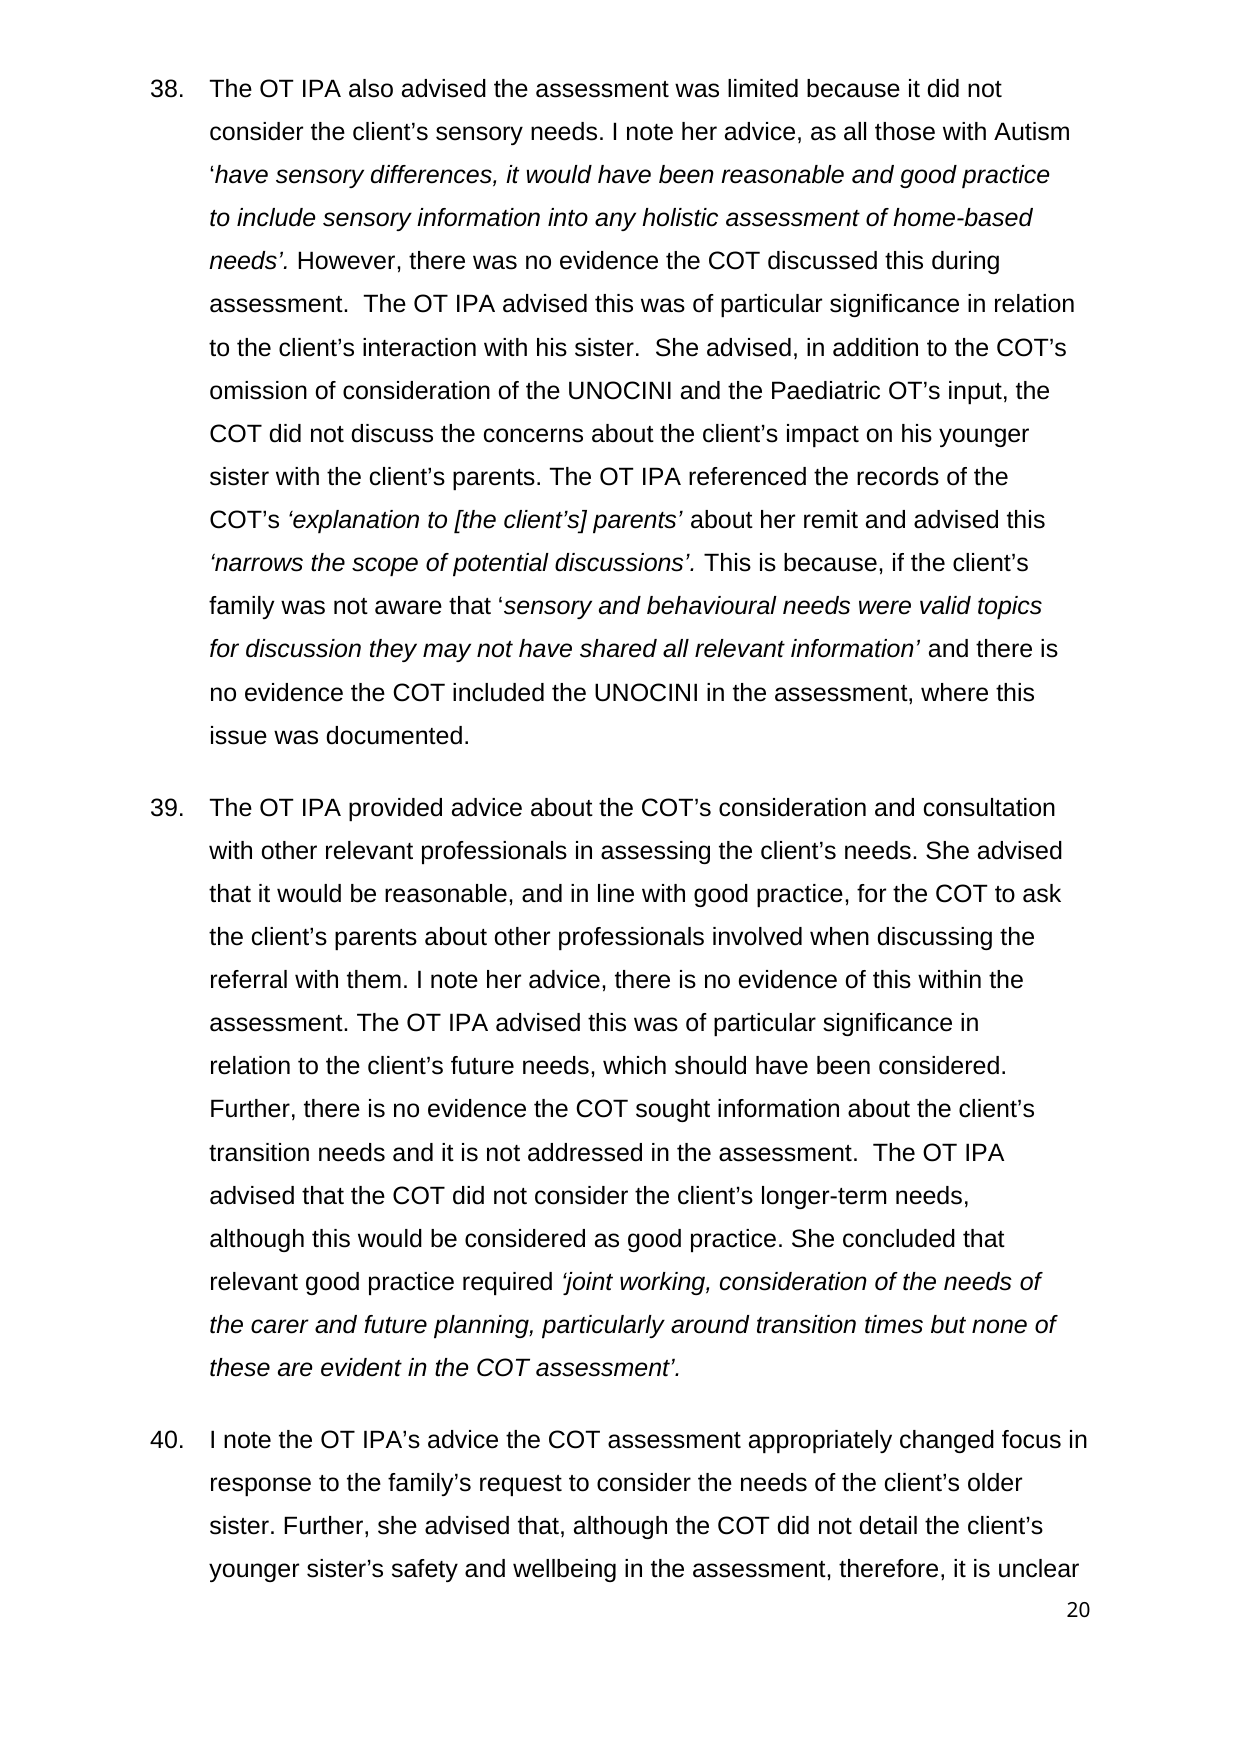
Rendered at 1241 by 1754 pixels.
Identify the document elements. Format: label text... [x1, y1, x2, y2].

list I note the OT IPA’s advice the COT assessment appropriately changed focus in response to the family’s request to consider the needs of the client’s older sister. Further, she advised that, although the COT did not detail the client’s younger sister’s safety and wellbeing in the assessment, therefore, it is unclear [150, 1425, 1090, 1583]
list The OT IPA also advised the assessment was limited because it did not consider the client’s sensory needs. I note her advice, as all those with Autism ‘have sensory differences, it would have been reasonable and good practice to include sensory information into any holistic assessment of home-based needs’. However, there was no evidence the COT discussed this during assessment. The OT IPA advised this was of particular significance in relation to the client’s interaction with his sister. She advised, in addition to the COT’s omission of consideration of the UNOCINI and the Paediatric OT’s input, the COT did not discuss the concerns about the client’s impact on his younger sister with the client’s parents. The OT IPA referenced the records of the COT’s ‘explanation to [the client’s] parents’ about her remit and advised this ‘narrows the scope of potential discussions’. This is because, if the client’s family was not aware that ‘sensory and behavioural needs were valid topics for discussion they may not have shared all relevant information’ and there is no evidence the COT included the UNOCINI in the assessment, where this issue was documented. [150, 74, 1077, 749]
list The OT IPA provided advice about the COT’s consideration and consultation with other relevant professionals in assessing the client’s needs. She advised that it would be reasonable, and in line with good practice, for the COT to ask the client’s parents about other professionals involved when discussing the referral with them. I note her advice, there is no evidence of this within the assessment. The OT IPA advised this was of particular significance in relation to the client’s future needs, which should have been considered. Further, there is no evidence the COT sought information about the client’s transition needs and it is not addressed in the assessment. The OT IPA advised that the COT did not consider the client’s longer-term needs, although this would be considered as good practice. She concluded that relevant good practice required ‘joint working, consideration of the needs of the carer and future planning, particularly around transition times but none of these are evident in the COT assessment’. [150, 793, 1064, 1382]
